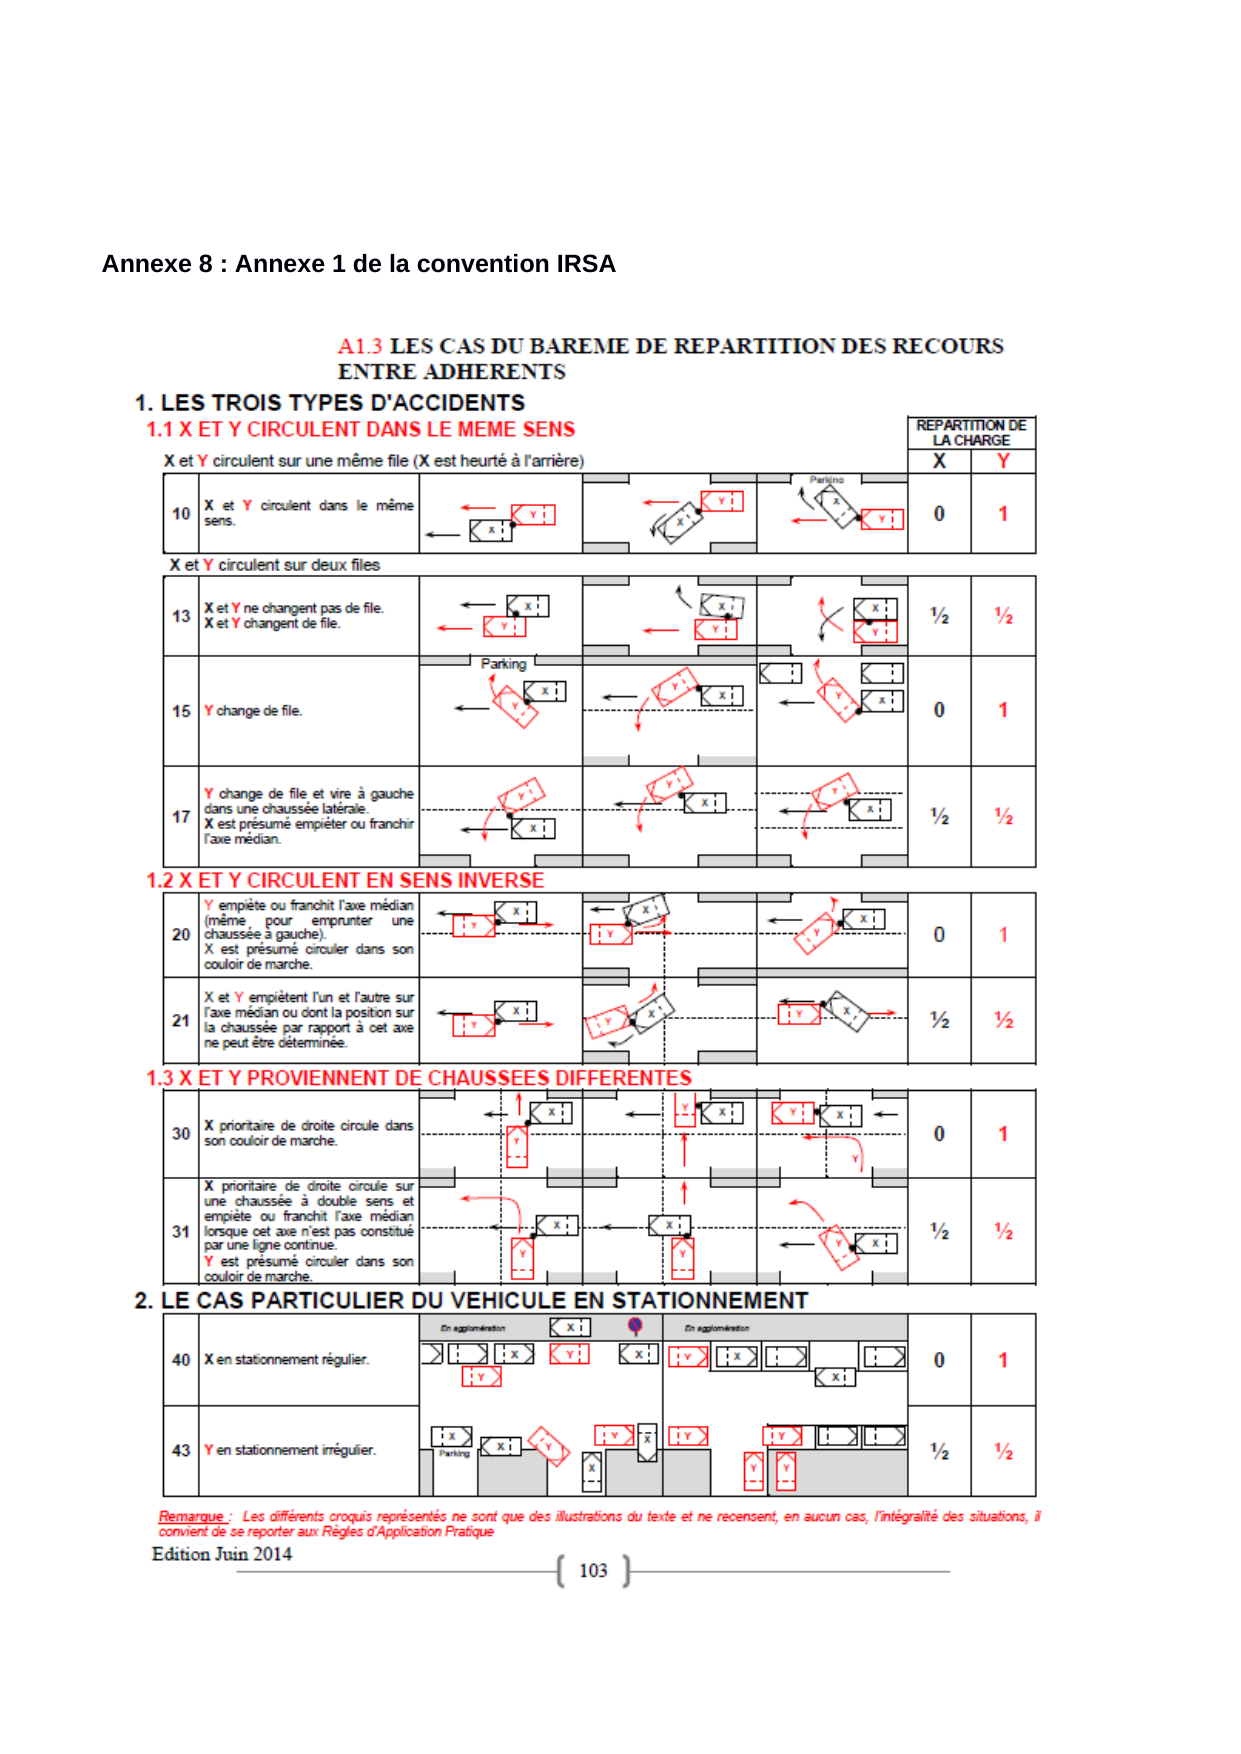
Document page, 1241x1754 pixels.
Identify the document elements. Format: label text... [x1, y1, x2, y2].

picture [116, 313, 1063, 1591]
text Annexe 8 : Annexe 1 de la convention IRSA [94, 249, 1146, 278]
